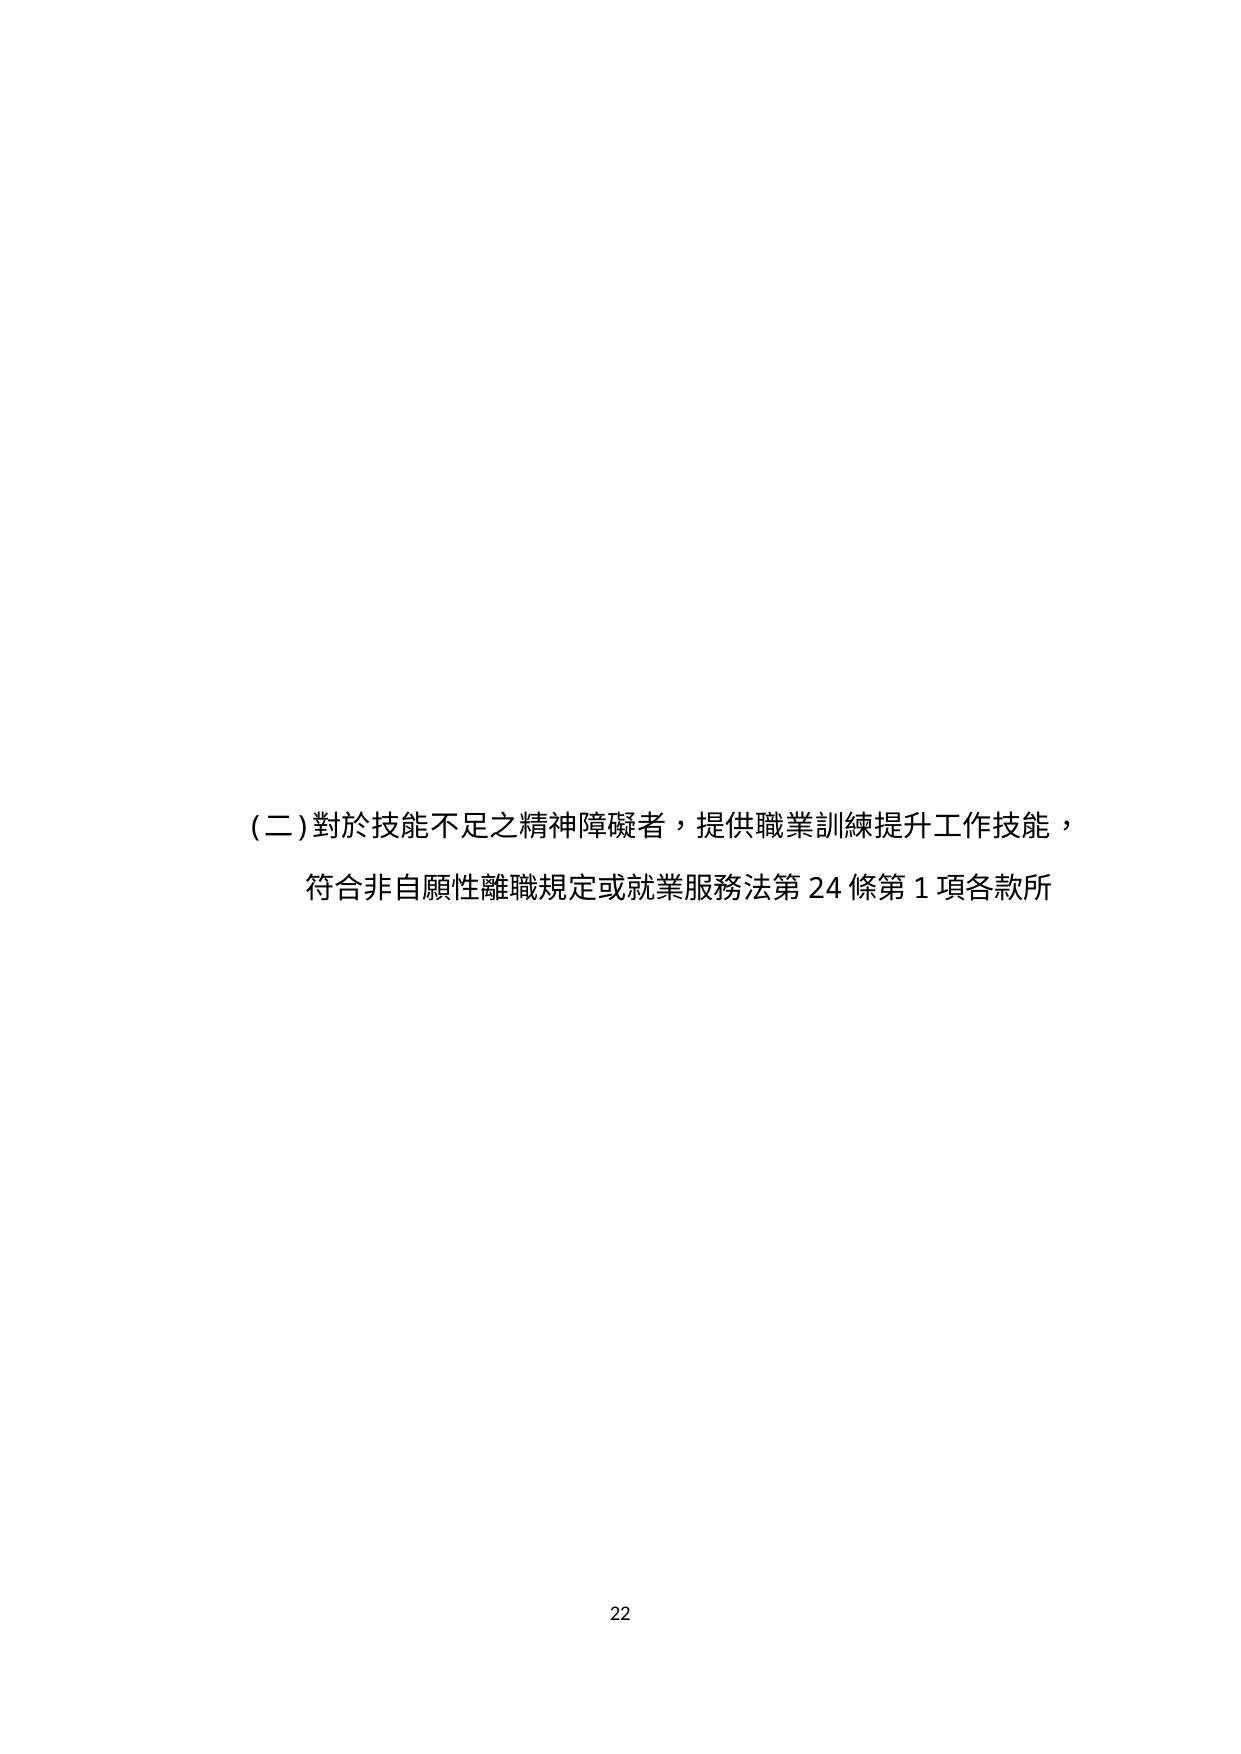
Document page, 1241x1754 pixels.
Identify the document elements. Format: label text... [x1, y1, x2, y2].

text (二)對於技能不足之精神障礙者，提供職業訓練提升工作技能，符合非自願性離職規定或就業服務法第24條第1項各款所列資格之精神障礙者，參加全日制職業訓練者，另提供訓練期間職業訓練生活津貼。 [246, 782, 1053, 907]
